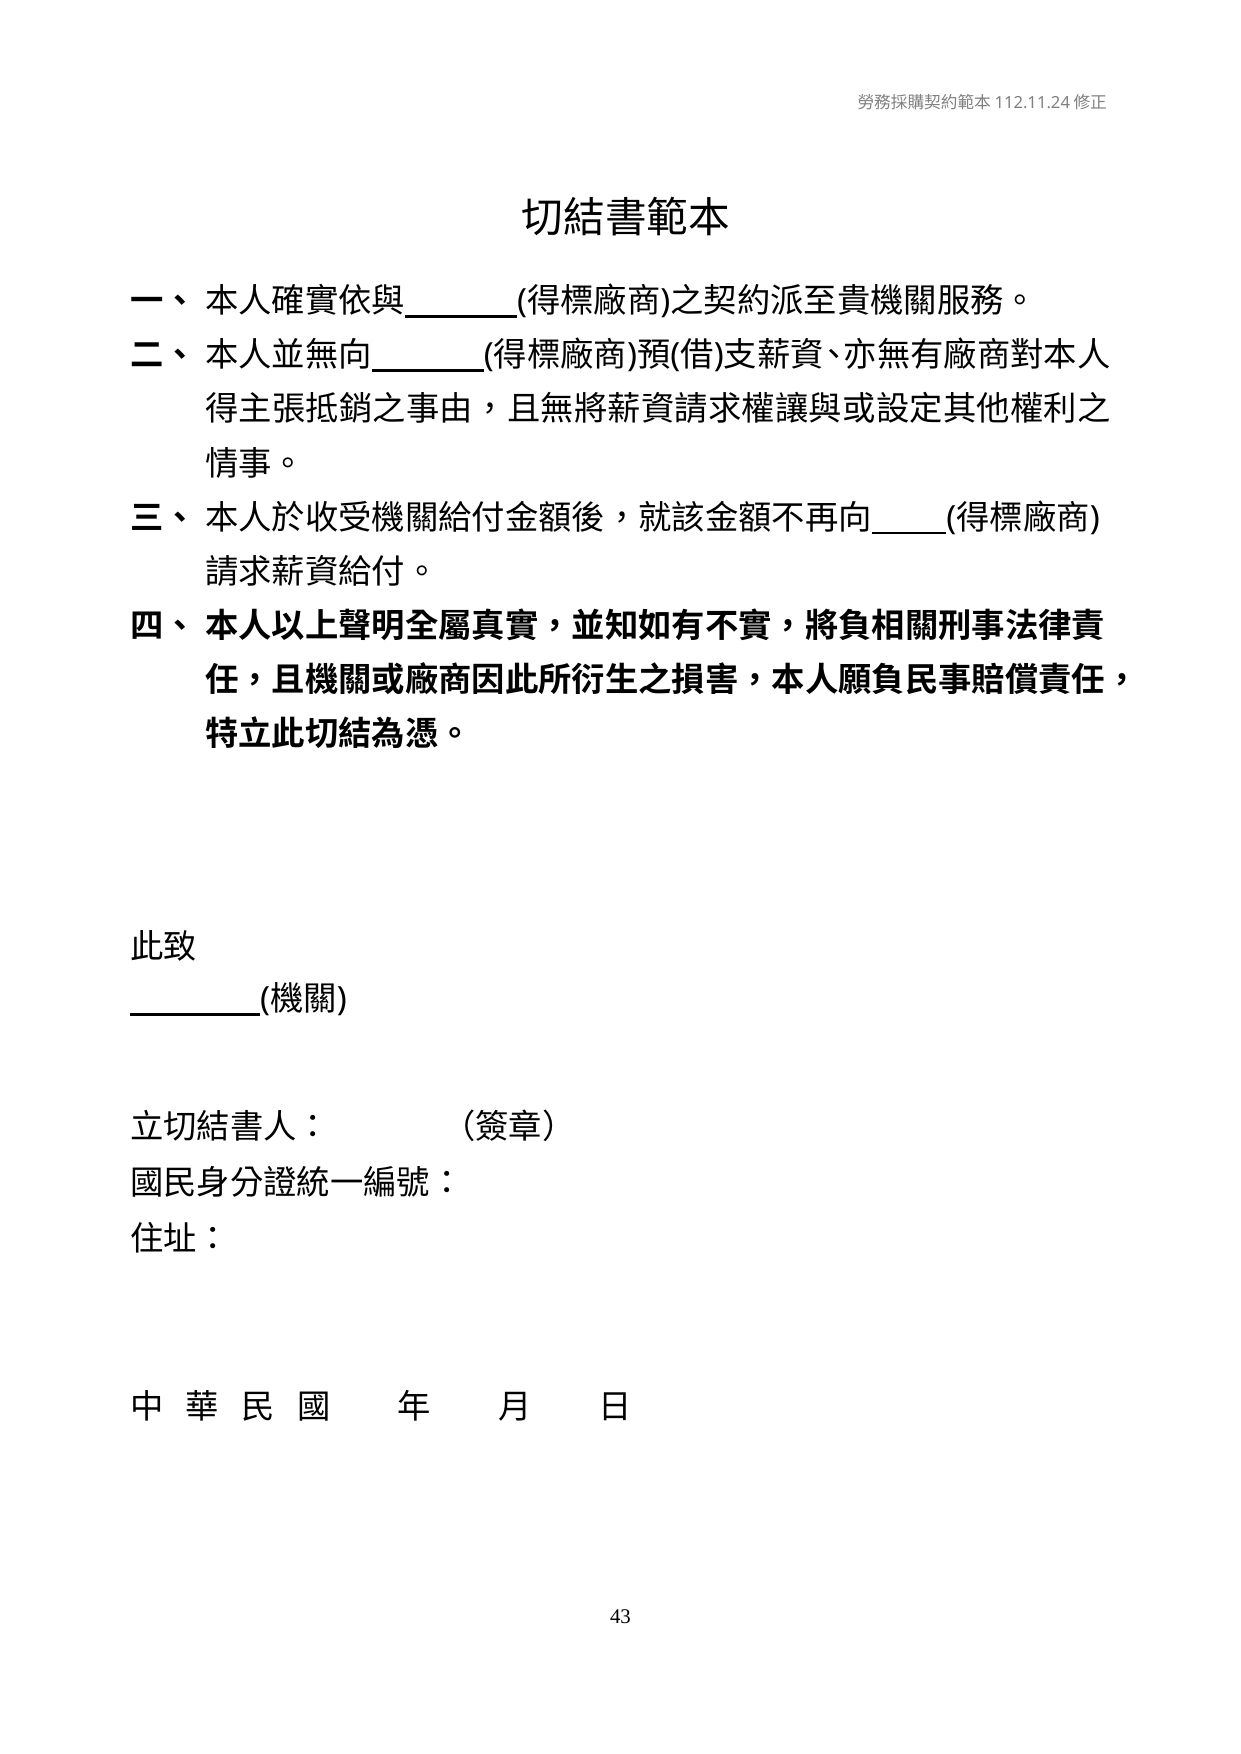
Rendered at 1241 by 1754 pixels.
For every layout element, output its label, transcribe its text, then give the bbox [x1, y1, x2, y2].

list 本人並無向 (得標廠商)預(借)支薪資、亦無有廠商對本人得主張抵銷之事由，且無將薪資請求權讓與或設定其他權利之情事。 [130, 323, 1110, 486]
text 國民身分證統一編號： [130, 1148, 1110, 1204]
text 切結書範本 [130, 184, 1110, 244]
list 本人以上聲明全屬真實，並知如有不實，將負相關刑事法律責任，且機關或廠商因此所衍生之損害，本人願負民事賠償責任，特立此切結為憑。 [130, 594, 1110, 757]
list 本人確實依與 (得標廠商)之契約派至貴機關服務。 [130, 269, 1110, 323]
text (機關) [130, 969, 1110, 1021]
text 住址： [130, 1204, 1110, 1260]
list 本人於收受機關給付金額後，就該金額不再向 (得標廠商)請求薪資給付。 [130, 486, 1110, 594]
text 此致 [130, 917, 1110, 969]
text 立切結書人： （簽章） [130, 1092, 1110, 1148]
text 中 華 民 國 年 月 日 [130, 1379, 1110, 1428]
